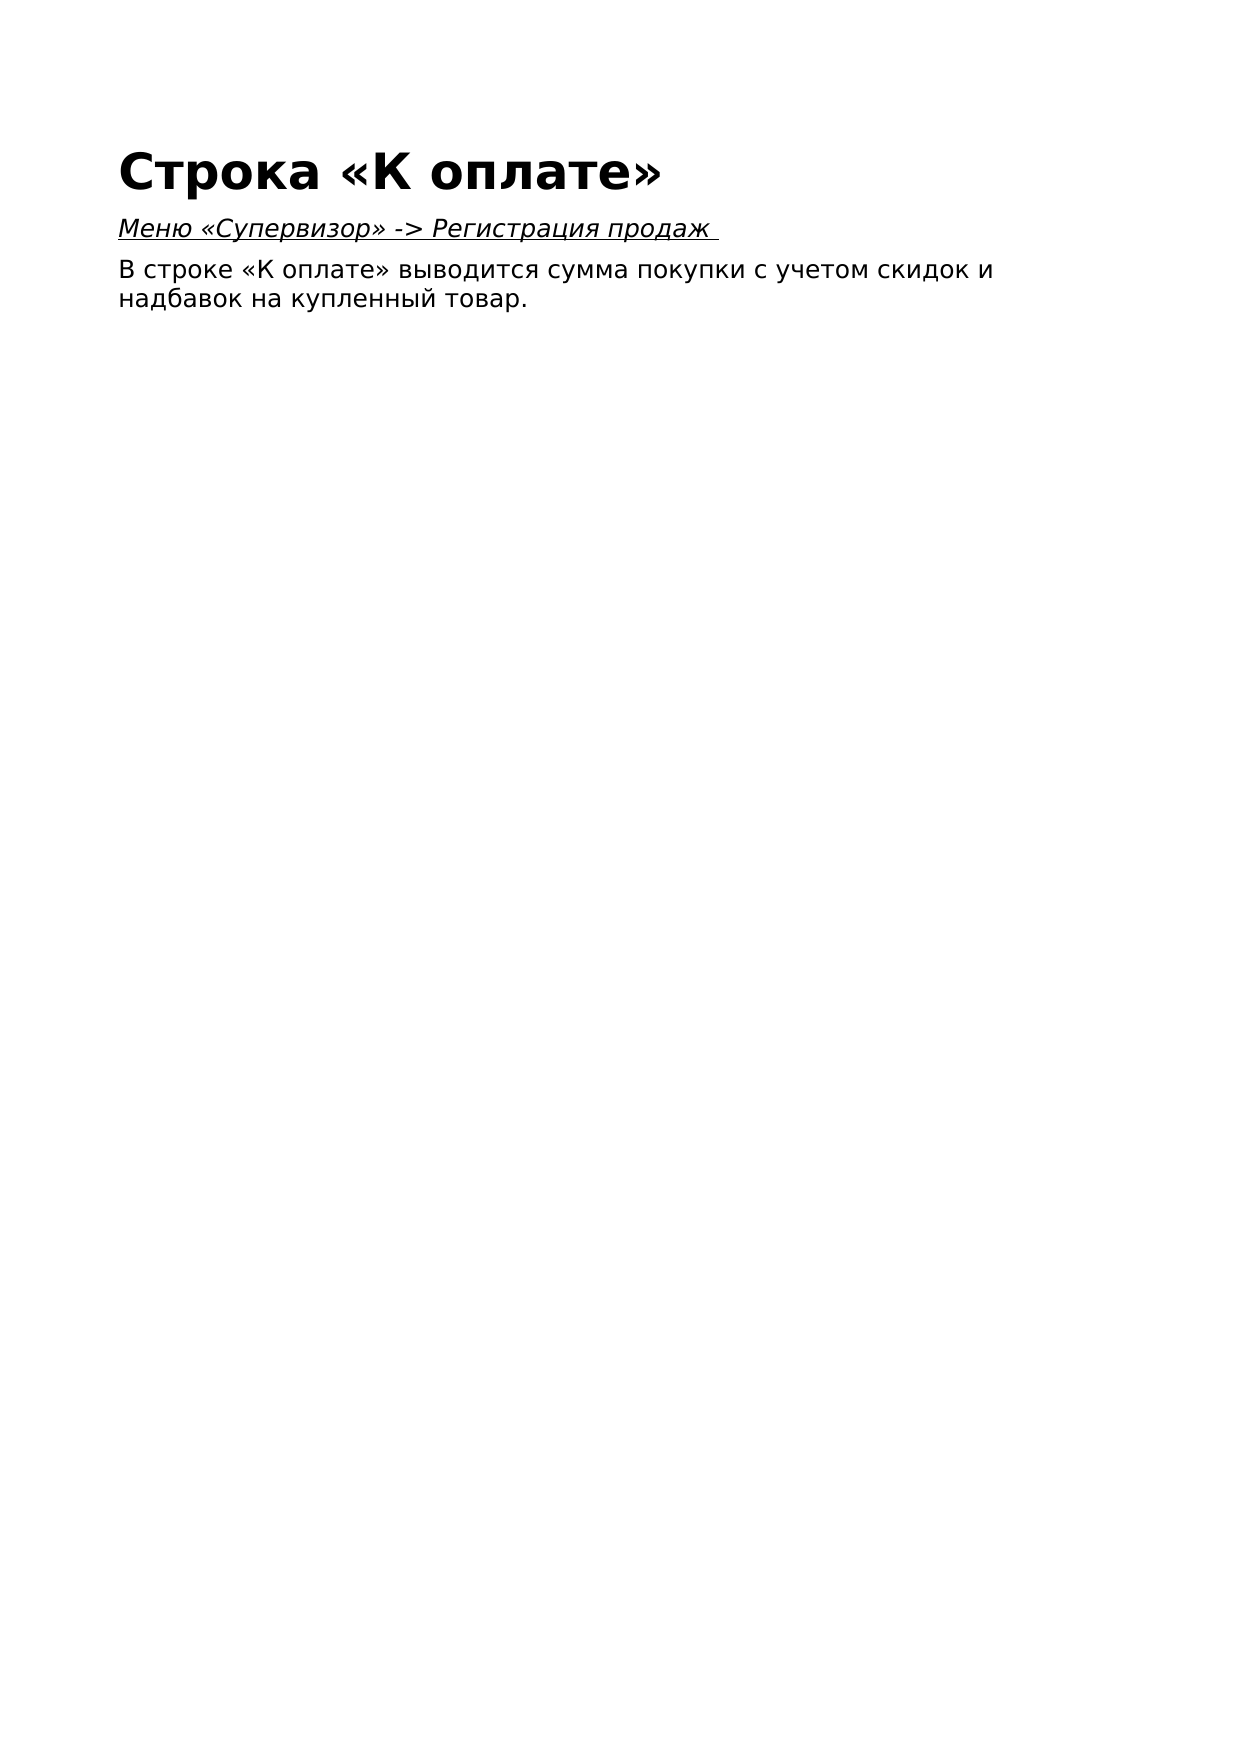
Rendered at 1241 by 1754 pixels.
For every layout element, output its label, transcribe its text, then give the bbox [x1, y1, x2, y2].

text Меню «Супервизор» -> Регистрация продаж [118, 214, 1122, 243]
text В строке «К оплате» выводится сумма покупки с учетом скидок и надбавок на купленный товар. [118, 256, 1122, 314]
subtitle Строка «К оплате» [118, 143, 1122, 201]
